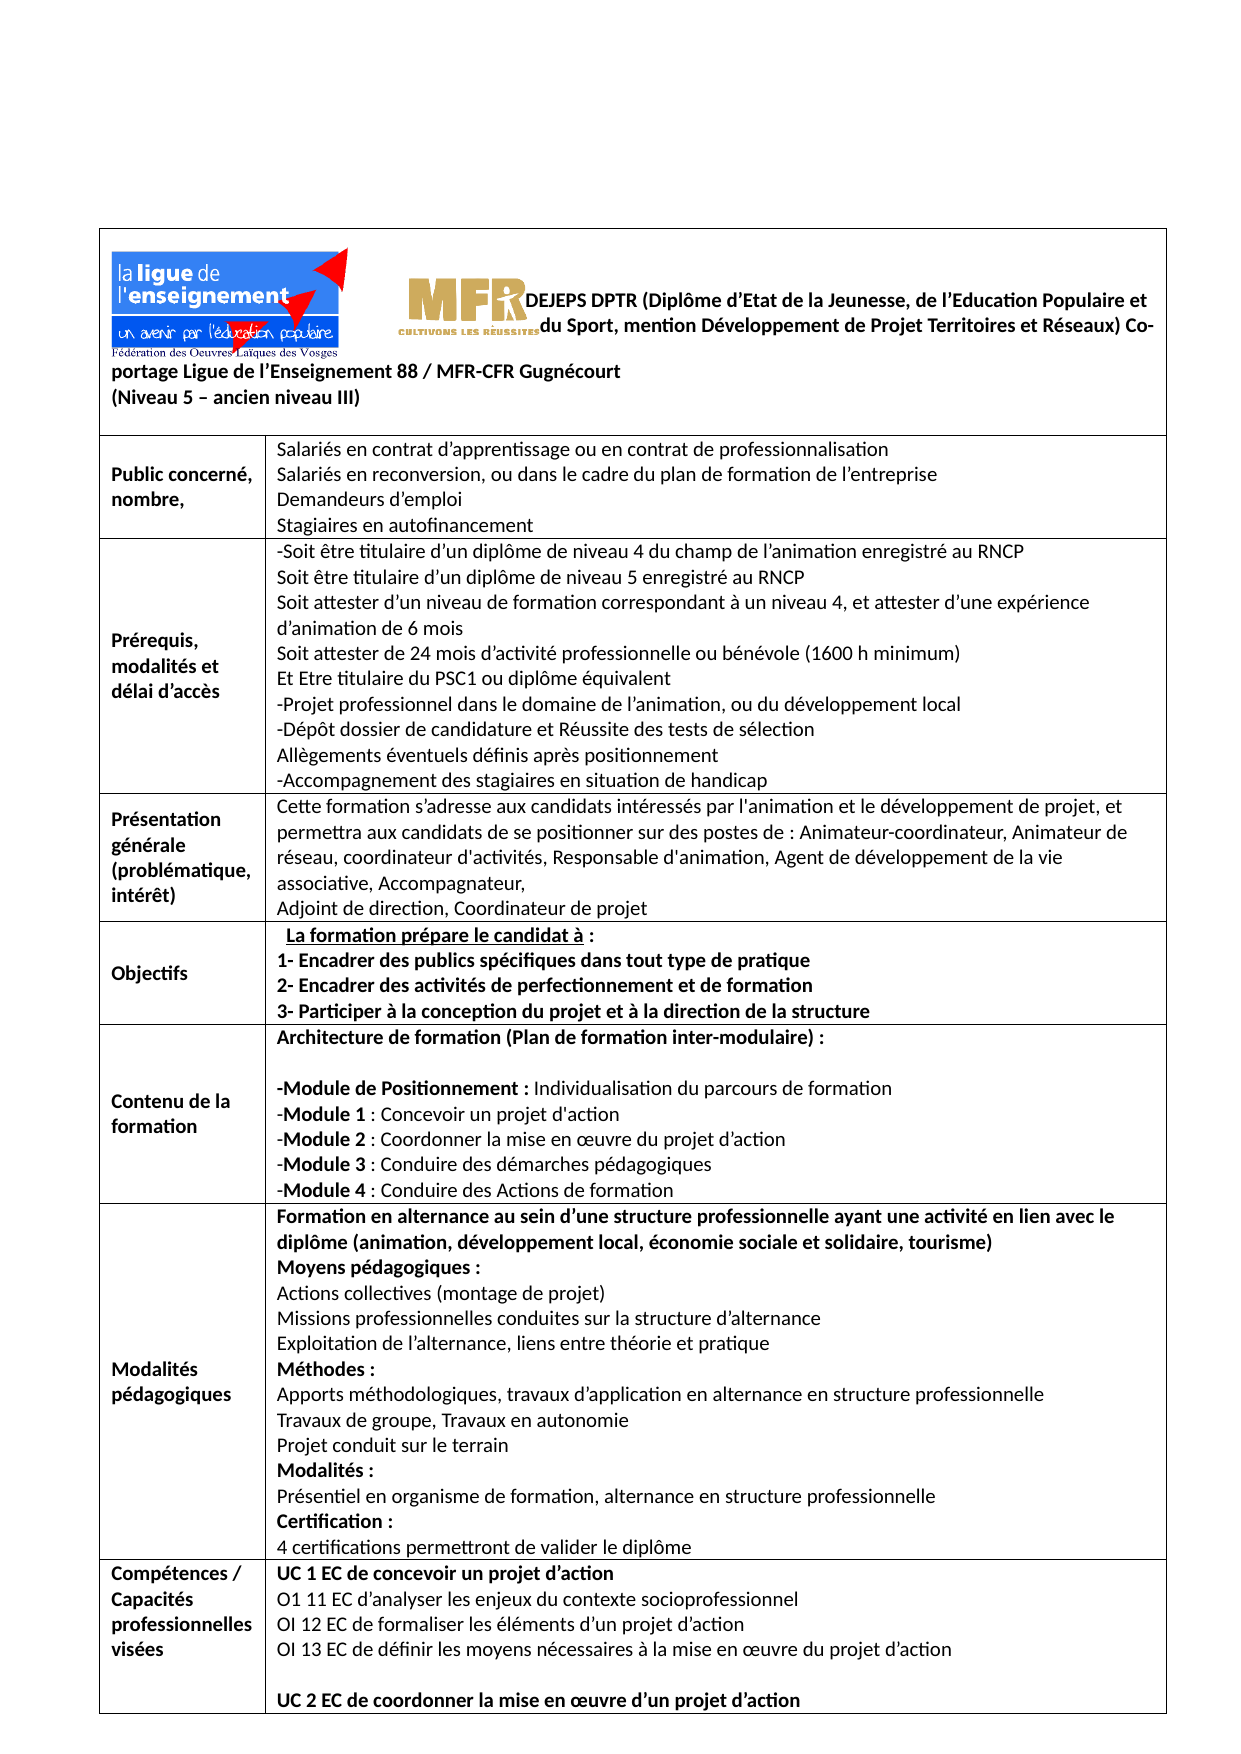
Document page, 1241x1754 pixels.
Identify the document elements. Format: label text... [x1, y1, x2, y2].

table_cell Compétences / Capacités professionnelles visées [100, 1560, 265, 1713]
table_cell Salariés en contrat d’apprentissage ou en contrat de professionnalisation Salariés en reconversion, ou dans le cadre du plan de formation de l’entreprise Demandeurs d’emploi Stagiaires en autofinancement [266, 436, 1166, 537]
table_cell Public concerné, nombre, [100, 436, 265, 537]
table_cell Prérequis, modalités et délai d’accès [100, 539, 265, 793]
table_cell Cette formation s’adresse aux candidats intéressés par l'animation et le développement de projet, et permettra aux candidats de se positionner sur des postes de : Animateur-coordinateur, Animateur de réseau, coordinateur d'activités, Responsable d'animation, Agent de développement de la vie associative, Accompagnateur, Adjoint de direction, Coordinateur de projet [266, 794, 1166, 921]
table_cell -Soit être titulaire d’un diplôme de niveau 4 du champ de l’animation enregistré au RNCP Soit être titulaire d’un diplôme de niveau 5 enregistré au RNCP Soit attester d’un niveau de formation correspondant à un niveau 4, et attester d’une expérience d’animation de 6 mois Soit attester de 24 mois d’activité professionnelle ou bénévole (1600 h minimum) Et Etre titulaire du PSC1 ou diplôme équivalent -Projet professionnel dans le domaine de l’animation, ou du développement local -Dépôt dossier de candidature et Réussite des tests de sélection Allègements éventuels définis après positionnement -Accompagnement des stagiaires en situation de handicap [266, 539, 1166, 793]
table_cell Présentation générale (problématique, intérêt) [100, 794, 265, 921]
table_cell UC 1 EC de concevoir un projet d’action O1 11 EC d’analyser les enjeux du contexte socioprofessionnel OI 12 EC de formaliser les éléments d’un projet d’action OI 13 EC de définir les moyens nécessaires à la mise en œuvre du projet d’action UC 2 EC de coordonner la mise en œuvre d’un projet d’action [266, 1560, 1166, 1713]
table_cell Formation en alternance au sein d’une structure professionnelle ayant une activité en lien avec le diplôme (animation, développement local, économie sociale et solidaire, tourisme) Moyens pédagogiques : Actions collectives (montage de projet) Missions professionnelles conduites sur la structure d’alternance Exploitation de l’alternance, liens entre théorie et pratique Méthodes : Apports méthodologiques, travaux d’application en alternance en structure professionnelle Travaux de groupe, Travaux en autonomie Projet conduit sur le terrain Modalités : Présentiel en organisme de formation, alternance en structure professionnelle Certification : 4 certifications permettront de valider le diplôme [266, 1204, 1166, 1559]
table_cell Modalités pédagogiques [100, 1204, 265, 1559]
table_cell Architecture de formation (Plan de formation inter-modulaire) : -Module de Positionnement : Individualisation du parcours de formation -Module 1 : Concevoir un projet d'action -Module 2 : Coordonner la mise en œuvre du projet d’action -Module 3 : Conduire des démarches pédagogiques -Module 4 : Conduire des Actions de formation [266, 1025, 1166, 1202]
table_cell Contenu de la formation [100, 1025, 265, 1202]
table_header DEJEPS DPTR (Diplôme d’Etat de la Jeunesse, de l’Education Populaire et du Sport, mention Développement de Projet Territoires et Réseaux) Co-portage Ligue de l’Enseignement 88 / MFR-CFR Gugnécourt (Niveau 5 – ancien niveau III) [100, 229, 1166, 435]
table_cell La formation prépare le candidat à : 1- Encadrer des publics spécifiques dans tout type de pratique 2- Encadrer des activités de perfectionnement et de formation 3- Participer à la conception du projet et à la direction de la structure [266, 922, 1166, 1023]
table_cell Objectifs [100, 922, 265, 1023]
